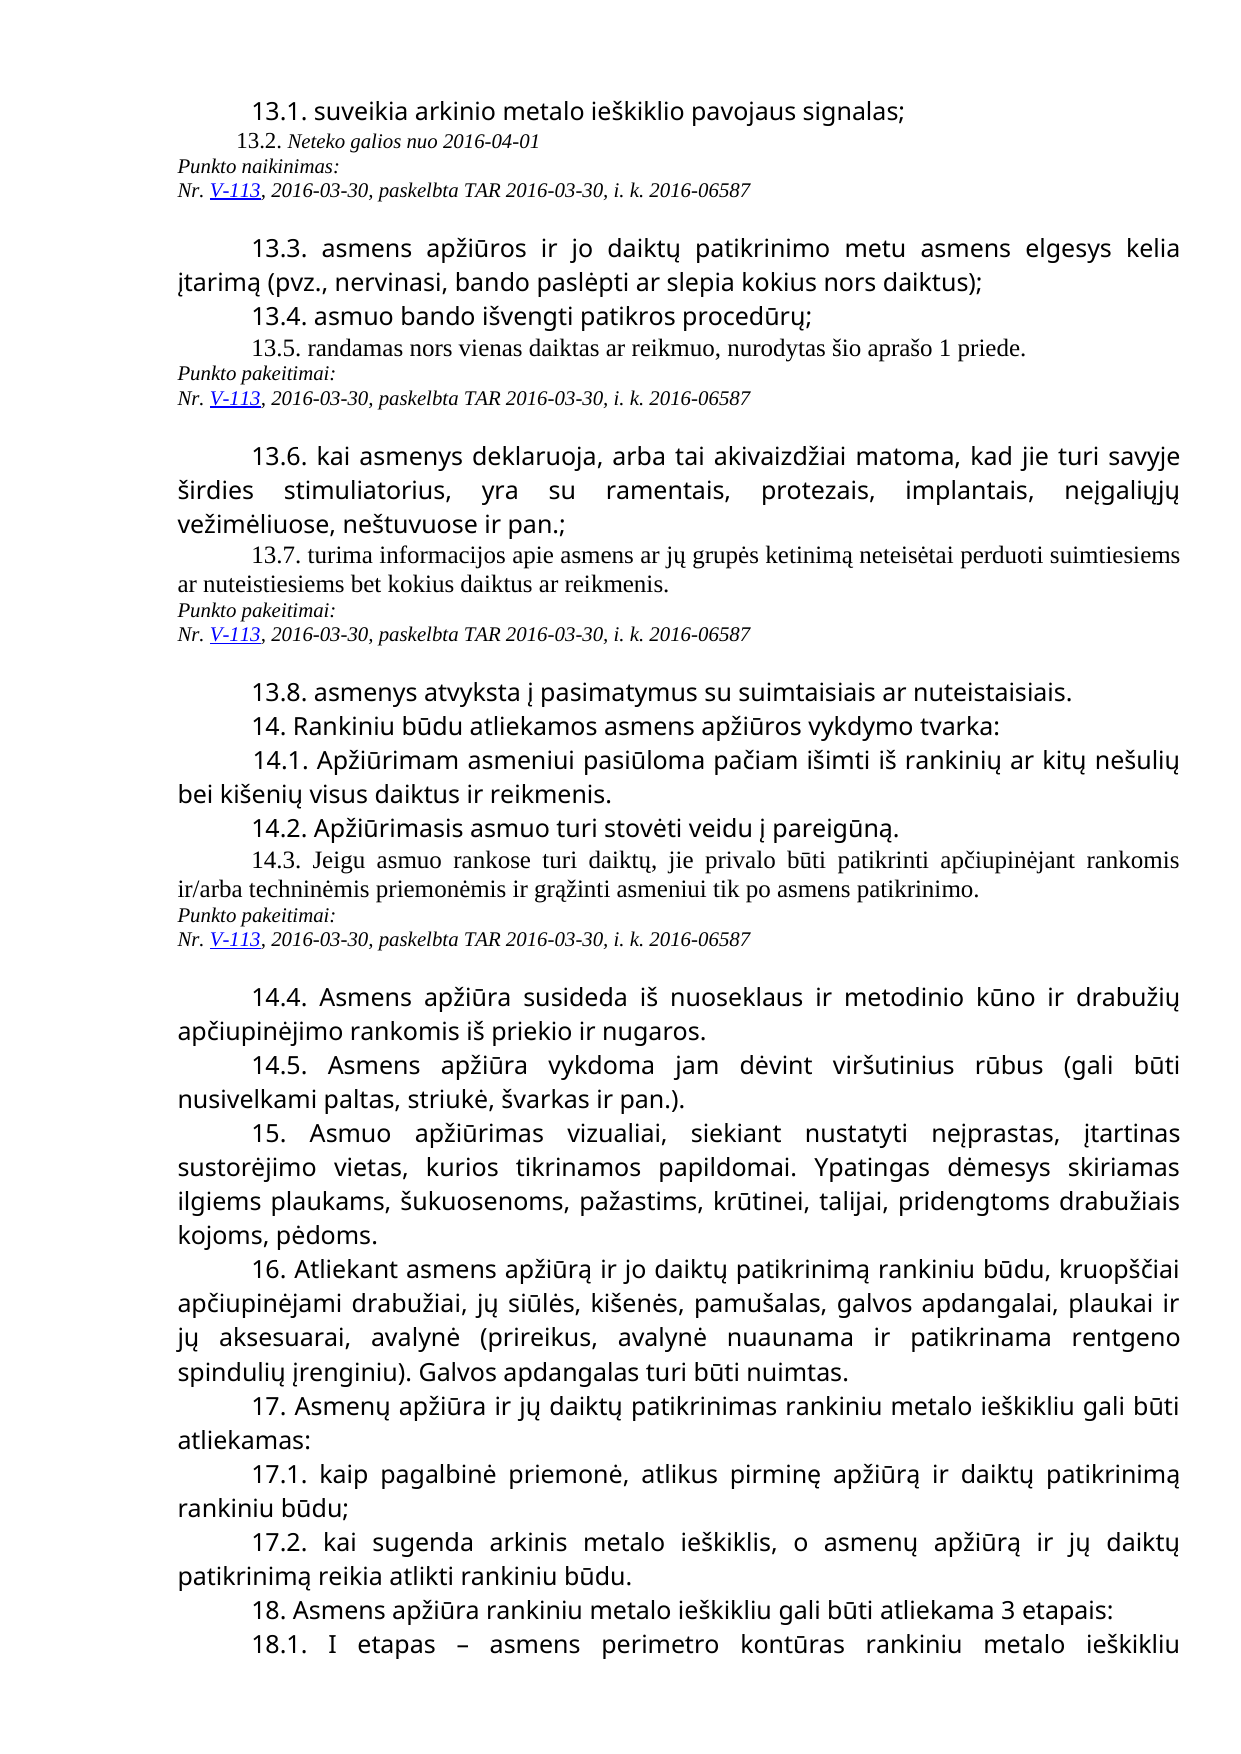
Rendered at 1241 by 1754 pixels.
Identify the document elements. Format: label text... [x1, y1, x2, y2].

text Nr. V-113, 2016-03-30, paskelbta TAR 2016-03-30, i. k. 2016-06587 [177, 927, 1181, 951]
text Nr. V-113, 2016-03-30, paskelbta TAR 2016-03-30, i. k. 2016-06587 [177, 622, 1181, 646]
text 18. Asmens apžiūra rankiniu metalo ieškikliu gali būti atliekama 3 etapais: [177, 1593, 1181, 1627]
text 14. Rankiniu būdu atliekamos asmens apžiūros vykdymo tvarka: [177, 709, 1181, 743]
text Nr. V-113, 2016-03-30, paskelbta TAR 2016-03-30, i. k. 2016-06587 [177, 178, 1181, 202]
text 13.5. randamas nors vienas daiktas ar reikmuo, nurodytas šio aprašo 1 priede. [177, 333, 1181, 361]
text 17.2. kai sugenda arkinis metalo ieškiklis, o asmenų apžiūrą ir jų daiktų patikrinimą reikia atlikti rankiniu būdu. [177, 1524, 1181, 1593]
text 14.4. Asmens apžiūra susideda iš nuoseklaus ir metodinio kūno ir drabužių apčiupinėjimo rankomis iš priekio ir nugaros. [177, 979, 1181, 1048]
text 14.2. Apžiūrimasis asmuo turi stovėti veidu į pareigūną. [177, 811, 1181, 845]
text 13.3. asmens apžiūros ir jo daiktų patikrinimo metu asmens elgesys kelia įtarimą (pvz., nervinasi, bando paslėpti ar slepia kokius nors daiktus); [177, 230, 1181, 298]
text Punkto pakeitimai: [177, 903, 1181, 927]
text 15. Asmuo apžiūrimas vizualiai, siekiant nustatyti neįprastas, įtartinas sustorėjimo vietas, kurios tikrinamos papildomai. Ypatingas dėmesys skiriamas ilgiems plaukams, šukuosenoms, pažastims, krūtinei, talijai, pridengtoms drabužiais kojoms, pėdoms. [177, 1116, 1181, 1252]
text 14.3. Jeigu asmuo rankose turi daiktų, jie privalo būti patikrinti apčiupinėjant rankomis ir/arba techninėmis priemonėmis ir grąžinti asmeniui tik po asmens patikrinimo. [177, 845, 1181, 903]
text 17.1. kaip pagalbinė priemonė, atlikus pirminę apžiūrą ir daiktų patikrinimą rankiniu būdu; [177, 1456, 1181, 1524]
text 13.2. Neteko galios nuo 2016-04-01 [177, 127, 1181, 153]
text 13.1. suveikia arkinio metalo ieškiklio pavojaus signalas; [177, 93, 1181, 127]
text 13.6. kai asmenys deklaruoja, arba tai akivaizdžiai matoma, kad jie turi savyje širdies stimuliatorius, yra su ramentais, protezais, implantais, neįgaliųjų vežimėliuose, neštuvuose ir pan.; [177, 438, 1181, 540]
text Nr. V-113, 2016-03-30, paskelbta TAR 2016-03-30, i. k. 2016-06587 [177, 385, 1181, 409]
text Punkto pakeitimai: [177, 598, 1181, 622]
text 13.7. turima informacijos apie asmens ar jų grupės ketinimą neteisėtai perduoti suimtiesiems ar nuteistiesiems bet kokius daiktus ar reikmenis. [177, 540, 1181, 598]
text Punkto pakeitimai: [177, 361, 1181, 385]
text 18.1. I etapas – asmens perimetro kontūras rankiniu metalo ieškikliu [177, 1627, 1181, 1661]
text 16. Atliekant asmens apžiūrą ir jo daiktų patikrinimą rankiniu būdu, kruopščiai apčiupinėjami drabužiai, jų siūlės, kišenės, pamušalas, galvos apdangalai, plaukai ir jų aksesuarai, avalynė (prireikus, avalynė nuaunama ir patikrinama rentgeno spindulių įrenginiu). Galvos apdangalas turi būti nuimtas. [177, 1252, 1181, 1388]
text 14.1. Apžiūrimam asmeniui pasiūloma pačiam išimti iš rankinių ar kitų nešulių bei kišenių visus daiktus ir reikmenis. [177, 743, 1181, 811]
text 13.8. asmenys atvyksta į pasimatymus su suimtaisiais ar nuteistaisiais. [177, 675, 1181, 709]
text 13.4. asmuo bando išvengti patikros procedūrų; [177, 298, 1181, 333]
text Punkto naikinimas: [177, 153, 1181, 178]
text 17. Asmenų apžiūra ir jų daiktų patikrinimas rankiniu metalo ieškikliu gali būti atliekamas: [177, 1388, 1181, 1456]
text 14.5. Asmens apžiūra vykdoma jam dėvint viršutinius rūbus (gali būti nusivelkami paltas, striukė, švarkas ir pan.). [177, 1048, 1181, 1116]
